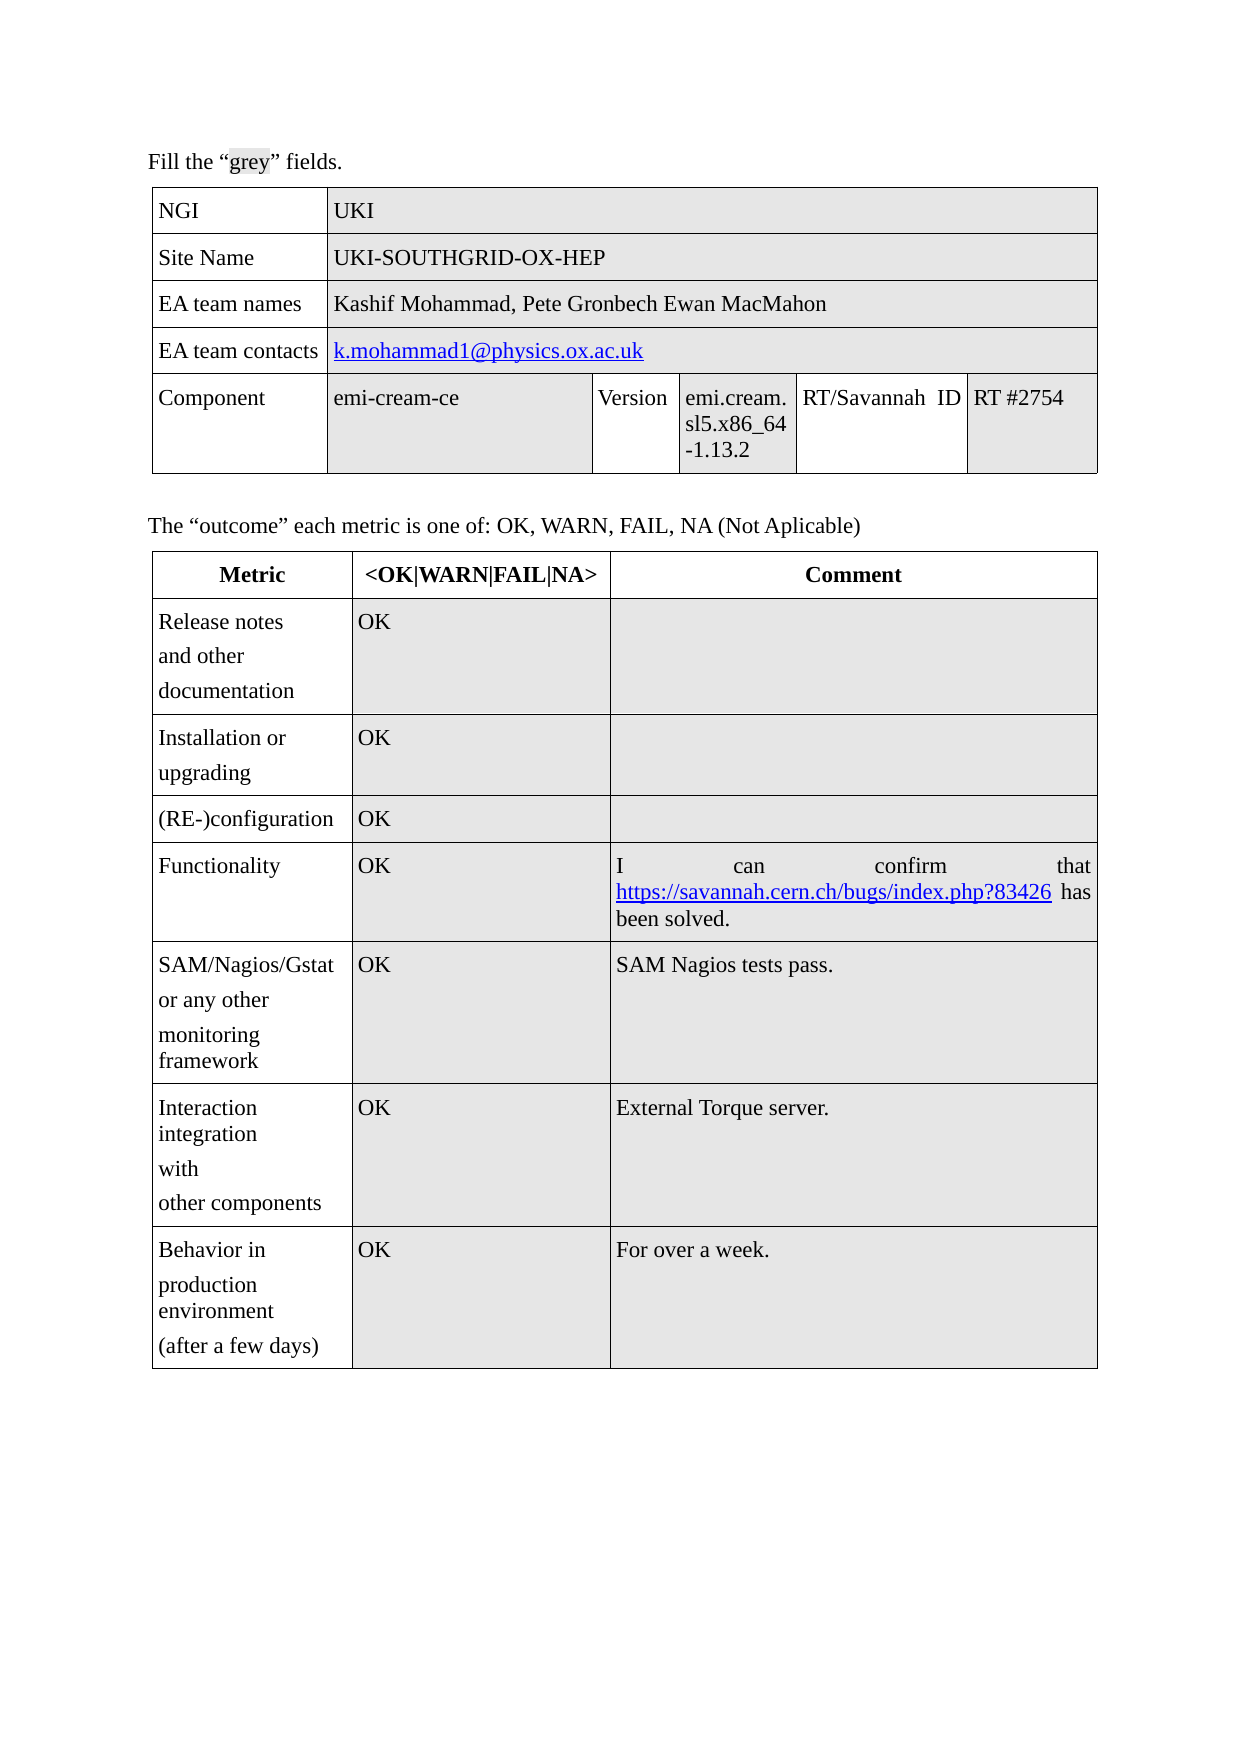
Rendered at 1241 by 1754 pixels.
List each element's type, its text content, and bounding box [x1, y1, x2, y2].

text The “outcome” each metric is one of: OK, WARN, FAIL, NA (Not Aplicable) [148, 512, 1092, 538]
table_cell Site Name [153, 234, 327, 280]
table_cell OK [353, 599, 610, 713]
table_cell OK [353, 843, 610, 941]
table_cell (RE-)configuration [153, 796, 352, 842]
table_cell I can confirm that https://savannah.cern.ch/bugs/index.php?83426 has been solved. [611, 843, 1097, 941]
table_cell [611, 715, 1097, 795]
table_cell SAM Nagios tests pass. [611, 942, 1097, 1083]
table_cell Behavior in production environment (after a few days) [153, 1227, 352, 1368]
table_cell External Torque server. [611, 1084, 1097, 1226]
table_cell [611, 796, 1097, 842]
table_cell EA team names [153, 281, 327, 327]
table_cell SAM/Nagios/Gstat or any other monitoring framework [153, 942, 352, 1083]
table_header NGI [153, 188, 327, 233]
table_cell OK [353, 796, 610, 842]
table_cell UKI-SOUTHGRID-OX-HEP [328, 234, 1097, 280]
table_header Comment [611, 552, 1097, 597]
table_cell [611, 599, 1097, 713]
table_cell Installation or upgrading [153, 715, 352, 795]
table_cell EA team contacts [153, 328, 327, 373]
table_header <OK|WARN|FAIL|NA> [353, 552, 610, 597]
table_header UKI [328, 188, 1097, 233]
table_cell RT/Savannah ID [797, 374, 967, 473]
table_cell Version [593, 374, 679, 473]
table_cell k.mohammad1@physics.ox.ac.uk [328, 328, 1097, 373]
table_cell Component [153, 374, 327, 473]
table_cell emi.cream.sl5.x86_64-1.13.2 [680, 374, 796, 473]
table_cell OK [353, 942, 610, 1083]
table_cell For over a week. [611, 1227, 1097, 1368]
table_cell Release notes and other documentation [153, 599, 352, 713]
table_cell RT #2754 [968, 374, 1097, 473]
table_cell Interaction integration with other components [153, 1084, 352, 1226]
table_cell OK [353, 1227, 610, 1368]
table_cell Kashif Mohammad, Pete Gronbech Ewan MacMahon [328, 281, 1097, 327]
table_cell OK [353, 715, 610, 795]
table_header Metric [153, 552, 352, 597]
table_cell emi-cream-ce [328, 374, 592, 473]
table_cell OK [353, 1084, 610, 1226]
text Fill the “grey” fields. [148, 148, 1092, 174]
table_cell Functionality [153, 843, 352, 941]
